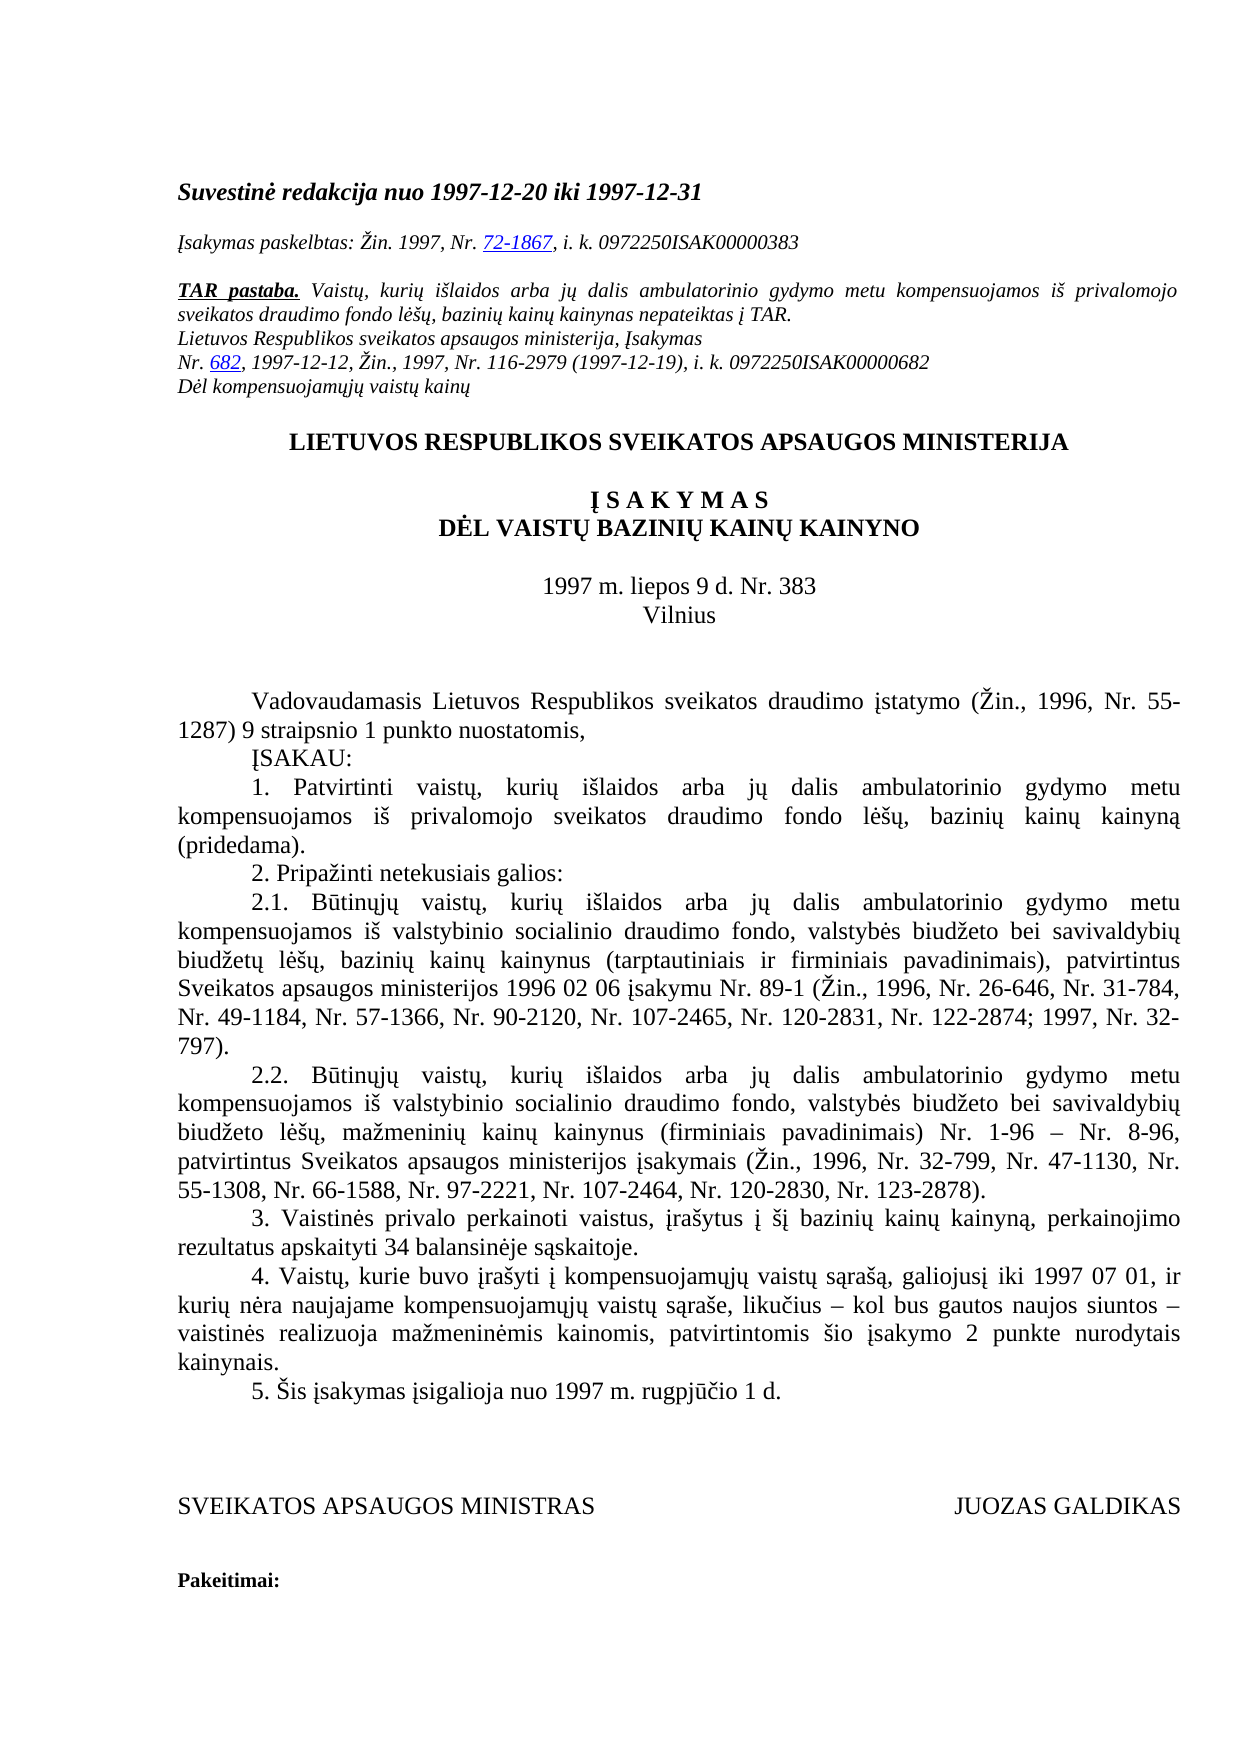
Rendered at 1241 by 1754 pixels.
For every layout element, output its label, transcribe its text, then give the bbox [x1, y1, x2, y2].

text 1997 m. liepos 9 d. Nr. 383 [177, 571, 1181, 600]
text 2.2. Būtinųjų vaistų, kurių išlaidos arba jų dalis ambulatorinio gydymo metu kompensuojamos iš valstybinio socialinio draudimo fondo, valstybės biudžeto bei savivaldybių biudžeto lėšų, mažmeninių kainų kainynus (firminiais pavadinimais) Nr. 1-96 – Nr. 8-96, patvirtintus Sveikatos apsaugos ministerijos įsakymais (Žin., 1996, Nr. 32-799, Nr. 47-1130, Nr. 55-1308, Nr. 66-1588, Nr. 97-2221, Nr. 107-2464, Nr. 120-2830, Nr. 123-2878). [177, 1060, 1181, 1203]
text 1. Patvirtinti vaistų, kurių išlaidos arba jų dalis ambulatorinio gydymo metu kompensuojamos iš privalomojo sveikatos draudimo fondo lėšų, bazinių kainų kainyną (pridedama). [177, 772, 1181, 858]
text Pakeitimai: [177, 1568, 1181, 1592]
text Įsakymas paskelbtas: Žin. 1997, Nr. 72-1867, i. k. 0972250ISAK00000383 [177, 230, 1181, 254]
text Vadovaudamasis Lietuvos Respublikos sveikatos draudimo įstatymo (Žin., 1996, Nr. 55-1287) 9 straipsnio 1 punkto nuostatomis, [177, 686, 1181, 743]
text TAR pastaba. Vaistų, kurių išlaidos arba jų dalis ambulatorinio gydymo metu kompensuojamos iš privalomojo sveikatos draudimo fondo lėšų, bazinių kainų kainynas nepateiktas į TAR. [177, 278, 1181, 326]
text Nr. 682, 1997-12-12, Žin., 1997, Nr. 116-2979 (1997-12-19), i. k. 0972250ISAK00000682 [177, 350, 1181, 374]
text 2.1. Būtinųjų vaistų, kurių išlaidos arba jų dalis ambulatorinio gydymo metu kompensuojamos iš valstybinio socialinio draudimo fondo, valstybės biudžeto bei savivaldybių biudžetų lėšų, bazinių kainų kainynus (tarptautiniais ir firminiais pavadinimais), patvirtintus Sveikatos apsaugos ministerijos 1996 02 06 įsakymu Nr. 89-1 (Žin., 1996, Nr. 26-646, Nr. 31-784, Nr. 49-1184, Nr. 57-1366, Nr. 90-2120, Nr. 107-2465, Nr. 120-2831, Nr. 122-2874; 1997, Nr. 32-797). [177, 887, 1181, 1060]
text LIETUVOS RESPUBLIKOS SVEIKATOS APSAUGOS MINISTERIJA [177, 427, 1181, 456]
text 3. Vaistinės privalo perkainoti vaistus, įrašytus į šį bazinių kainų kainyną, perkainojimo rezultatus apskaityti 34 balansinėje sąskaitoje. [177, 1203, 1181, 1261]
text 5. Šis įsakymas įsigalioja nuo 1997 m. rugpjūčio 1 d. [177, 1376, 1181, 1405]
text Dėl kompensuojamųjų vaistų kainų [177, 374, 1181, 398]
text 2. Pripažinti netekusiais galios: [177, 858, 1181, 887]
text SVEIKATOS APSAUGOS MINISTRAS JUOZAS GALDIKAS [177, 1491, 1181, 1520]
text Suvestinė redakcija nuo 1997-12-20 iki 1997-12-31 [177, 177, 1181, 206]
text Į S A K Y M A S [177, 485, 1181, 513]
text DĖL VAISTŲ BAZINIŲ KAINŲ KAINYNO [177, 513, 1181, 542]
text Lietuvos Respublikos sveikatos apsaugos ministerija, Įsakymas [177, 326, 1181, 350]
text 4. Vaistų, kurie buvo įrašyti į kompensuojamųjų vaistų sąrašą, galiojusį iki 1997 07 01, ir kurių nėra naujajame kompensuojamųjų vaistų sąraše, likučius – kol bus gautos naujos siuntos – vaistinės realizuoja mažmeninėmis kainomis, patvirtintomis šio įsakymo 2 punkte nurodytais kainynais. [177, 1261, 1181, 1376]
text ĮSAKAU: [177, 743, 1181, 772]
text Vilnius [177, 600, 1181, 628]
